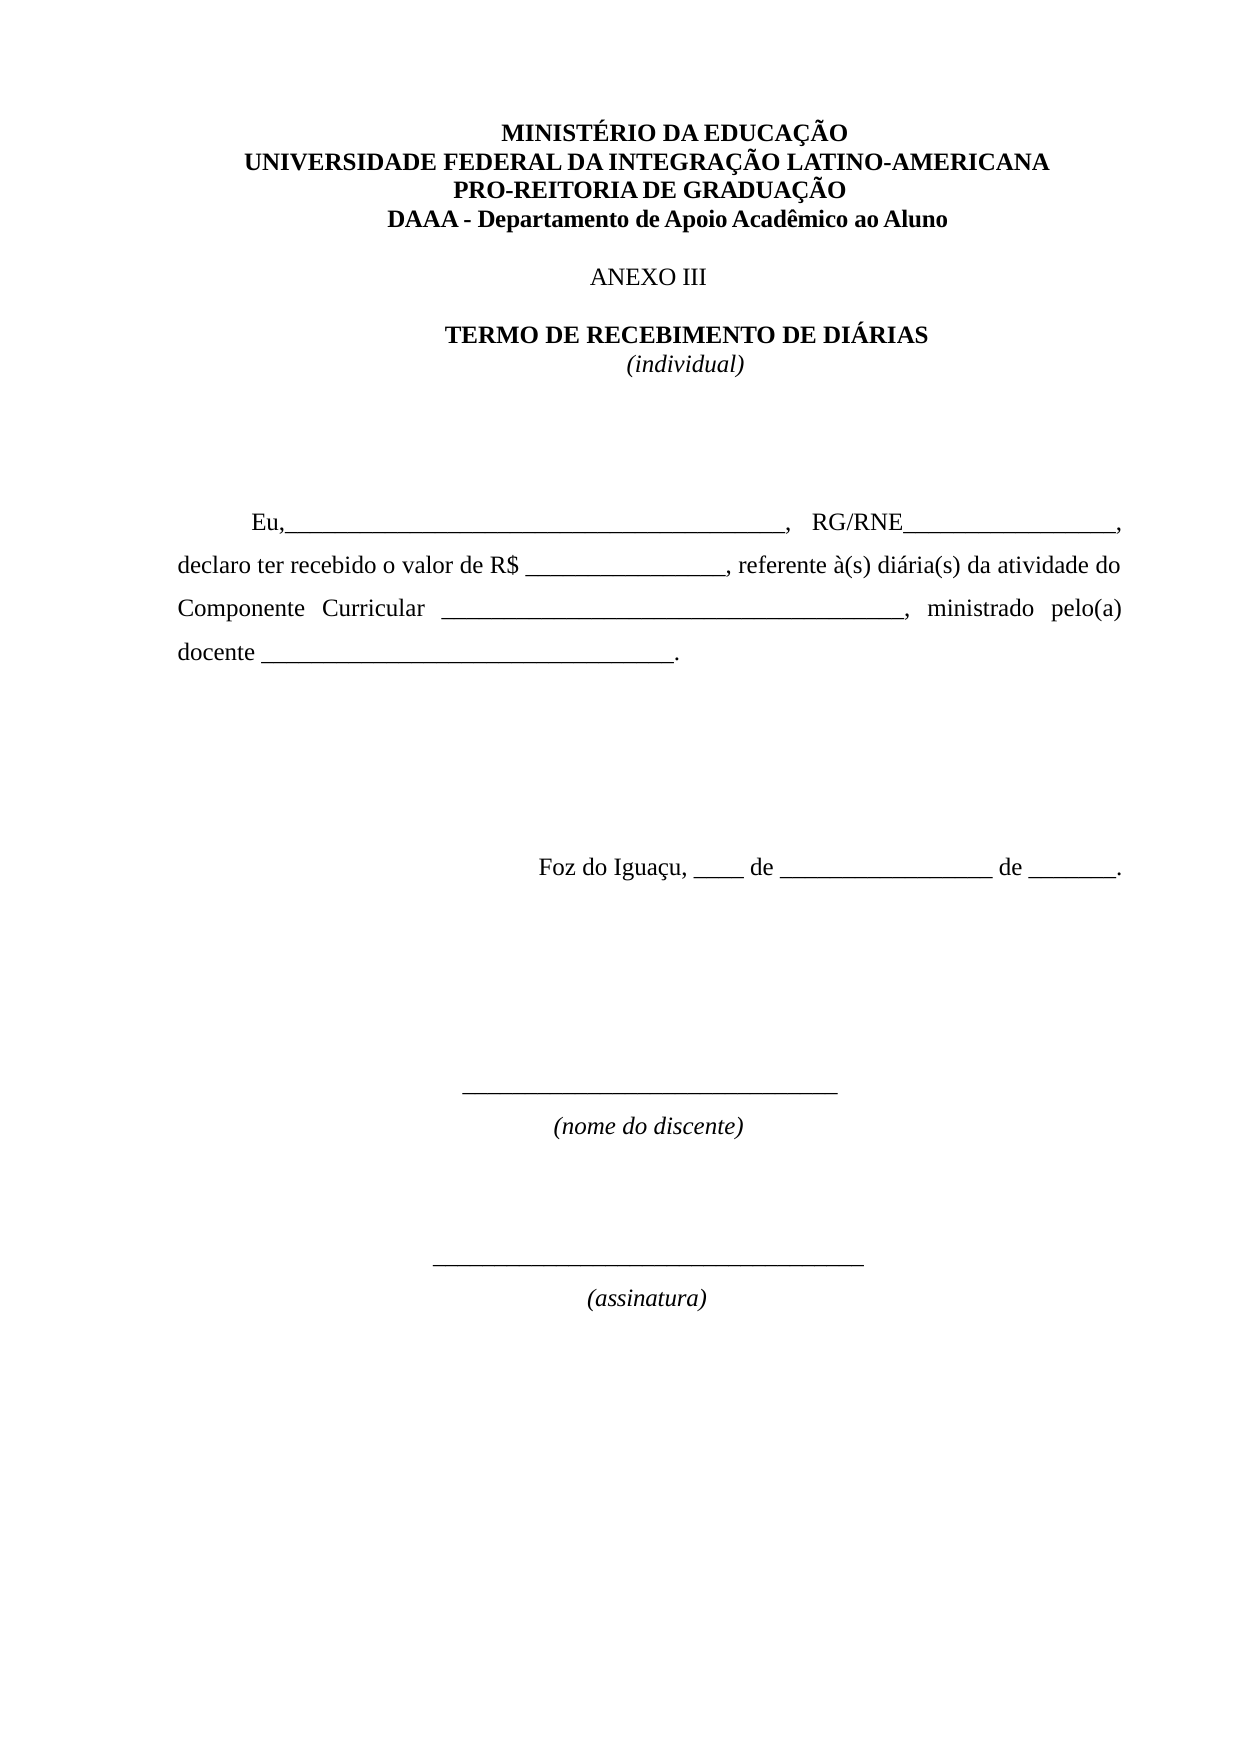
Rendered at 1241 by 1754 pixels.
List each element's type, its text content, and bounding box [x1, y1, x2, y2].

text ___________________________________ [178, 1240, 1119, 1269]
text PRO-REITORIA DE GRADUAÇÃO [177, 176, 1122, 204]
text UNIVERSIDADE FEDERAL DA INTEGRAÇÃO LATINO-AMERICANA [177, 147, 1122, 176]
text (assinatura) [178, 1283, 1119, 1312]
text ______________________________ [177, 1068, 1122, 1097]
text Foz do Iguaçu, ____ de _________________ de _______. [177, 852, 1122, 881]
text (individual) [251, 349, 1122, 378]
text MINISTÉRIO DA EDUCAÇÃO [177, 118, 1122, 147]
text Eu,________________________________________, RG/RNE_________________, declaro ter recebido o valor de R$ ________________, referente à(s) diária(s) da atividade do Componente Curricular _____________________________________, ministrado pelo(a) docente _________________________________. [177, 507, 1122, 665]
text (nome do discente) [177, 1111, 1122, 1140]
text TERMO DE RECEBIMENTO DE DIÁRIAS [251, 320, 1122, 349]
text ANEXO III [178, 262, 1119, 292]
text DAAA - Departamento de Apoio Acadêmico ao Aluno [177, 204, 1158, 233]
